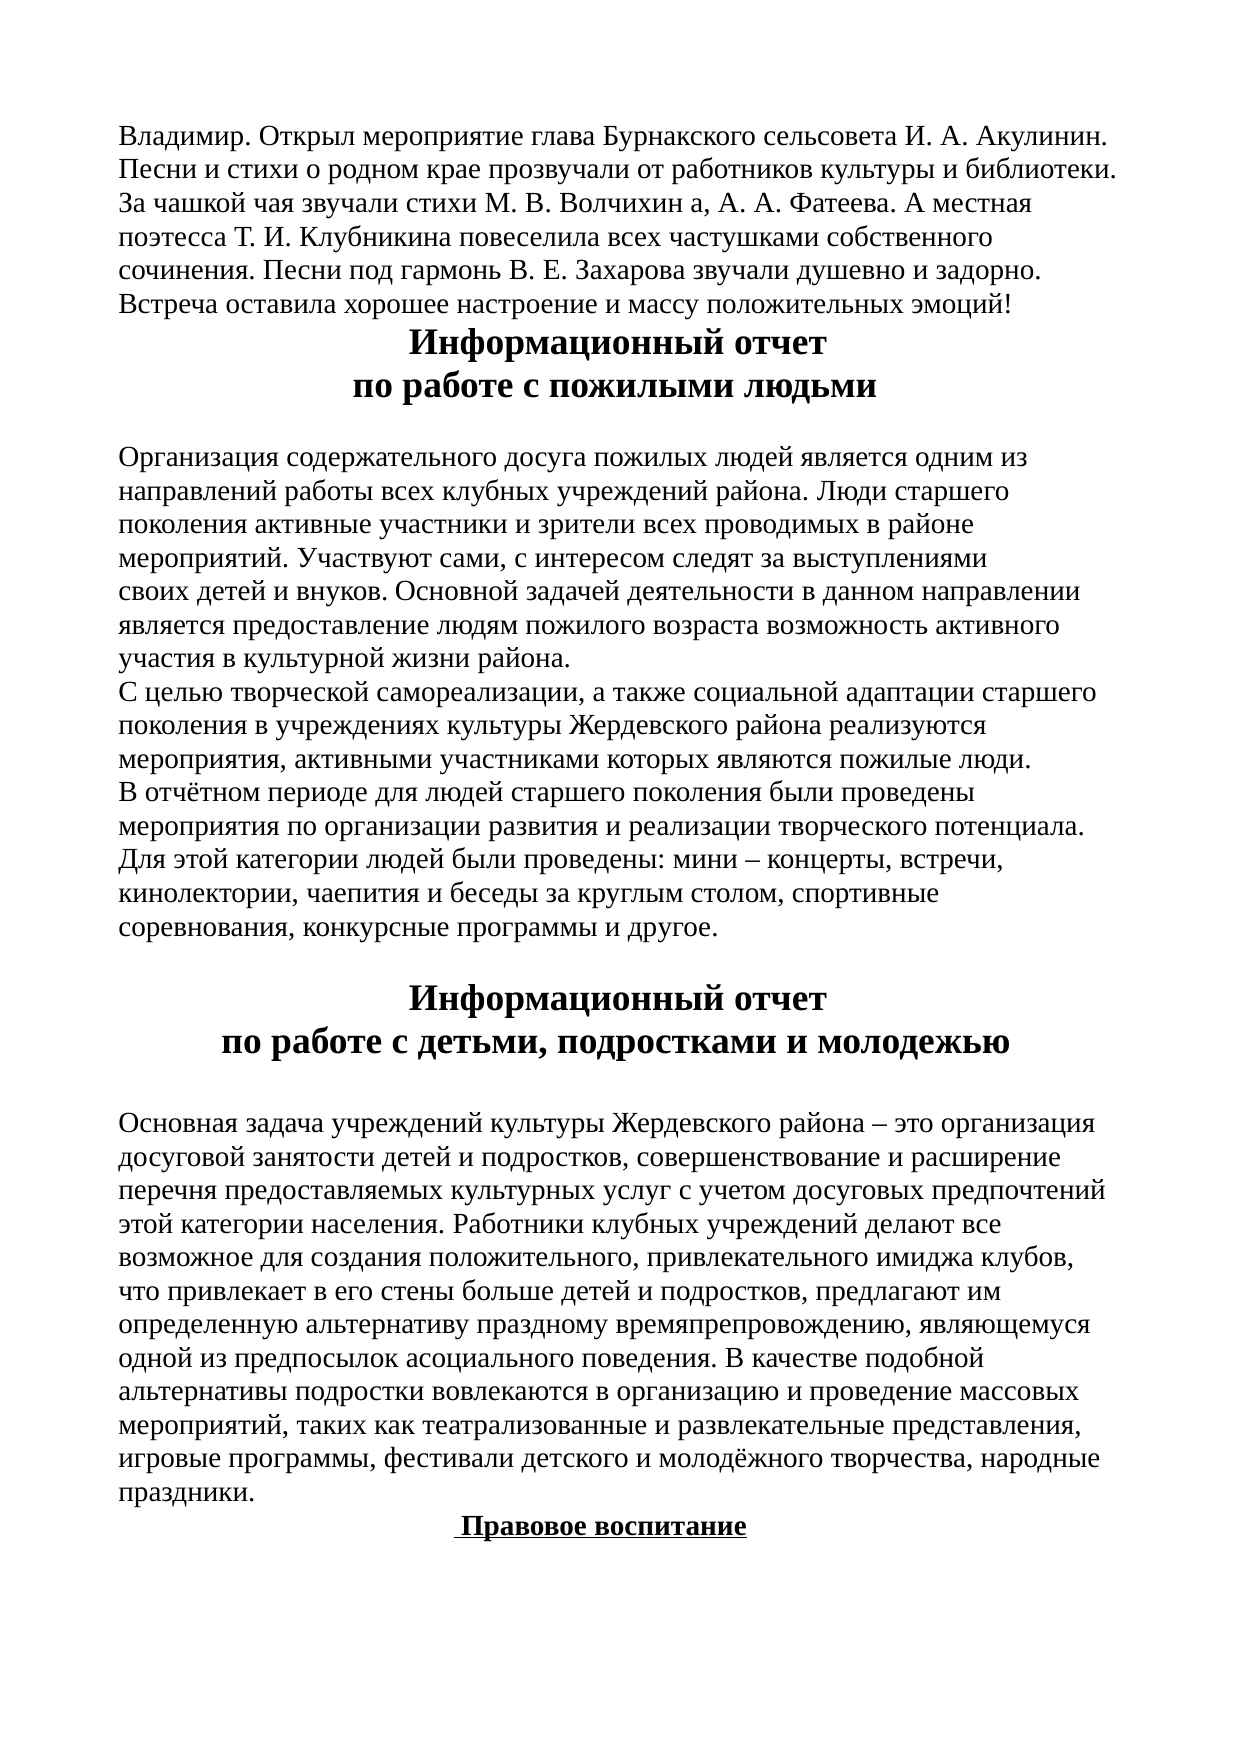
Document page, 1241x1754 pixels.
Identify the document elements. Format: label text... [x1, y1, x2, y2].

text Владимир. Открыл мероприятие глава Бурнакского сельсовета И. А. Акулинин. Песни и стихи о родном крае прозвучали от работников культуры и библиотеки. За чашкой чая звучали стихи М. В. Волчихин а, А. А. Фатеева. А местная поэтесса Т. И. Клубникина повеселила всех частушками собственного сочинения. Песни под гармонь В. Е. Захарова звучали душевно и задорно. Встреча оставила хорошее настроение и массу положительных эмоций! [118, 118, 1122, 319]
text С целью творческой самореализации, а также социальной адаптации старшего поколения в учреждениях культуры Жердевского района реализуются мероприятия, активными участниками которых являются пожилые люди. [118, 674, 1122, 774]
text по работе с пожилыми людьми [118, 362, 1122, 406]
text Правовое воспитание [118, 1508, 1122, 1541]
text по работе с детьми, подростками и молодежью [118, 1019, 1122, 1062]
text Основная задача учреждений культуры Жердевского района – это организация досуговой занятости детей и подростков, совершенствование и расширение перечня предоставляемых культурных услуг с учетом досуговых предпочтений этой категории населения. Работники клубных учреждений делают все возможное для создания положительного, привлекательного имиджа клубов, что привлекает в его стены больше детей и подростков, предлагают им определенную альтернативу праздному времяпрепровождению, являющемуся одной из предпосылок асоциального поведения. В качестве подобной альтернативы подростки вовлекаются в организацию и проведение массовых мероприятий, таких как театрализованные и развлекательные представления, игровые программы, фестивали детского и молодёжного творчества, народные праздники. [118, 1105, 1122, 1508]
text В отчётном периоде для людей старшего поколения были проведены мероприятия по организации развития и реализации творческого потенциала. [118, 774, 1122, 842]
text Для этой категории людей были проведены: мини – концерты, встречи, кинолектории, чаепития и беседы за круглым столом, спортивные соревнования, конкурсные программы и другое. [118, 842, 1122, 942]
text Информационный отчет [118, 319, 1122, 362]
text Информационный отчет [118, 976, 1122, 1019]
text Организация содержательного досуга пожилых людей является одним из направлений работы всех клубных учреждений района. Люди старшего поколения активные участники и зрители всех проводимых в районе мероприятий. Участвуют сами, с интересом следят за выступлениями своих детей и внуков. Основной задачей деятельности в данном направлении является предоставление людям пожилого возраста возможность активного участия в культурной жизни района. [118, 439, 1122, 674]
